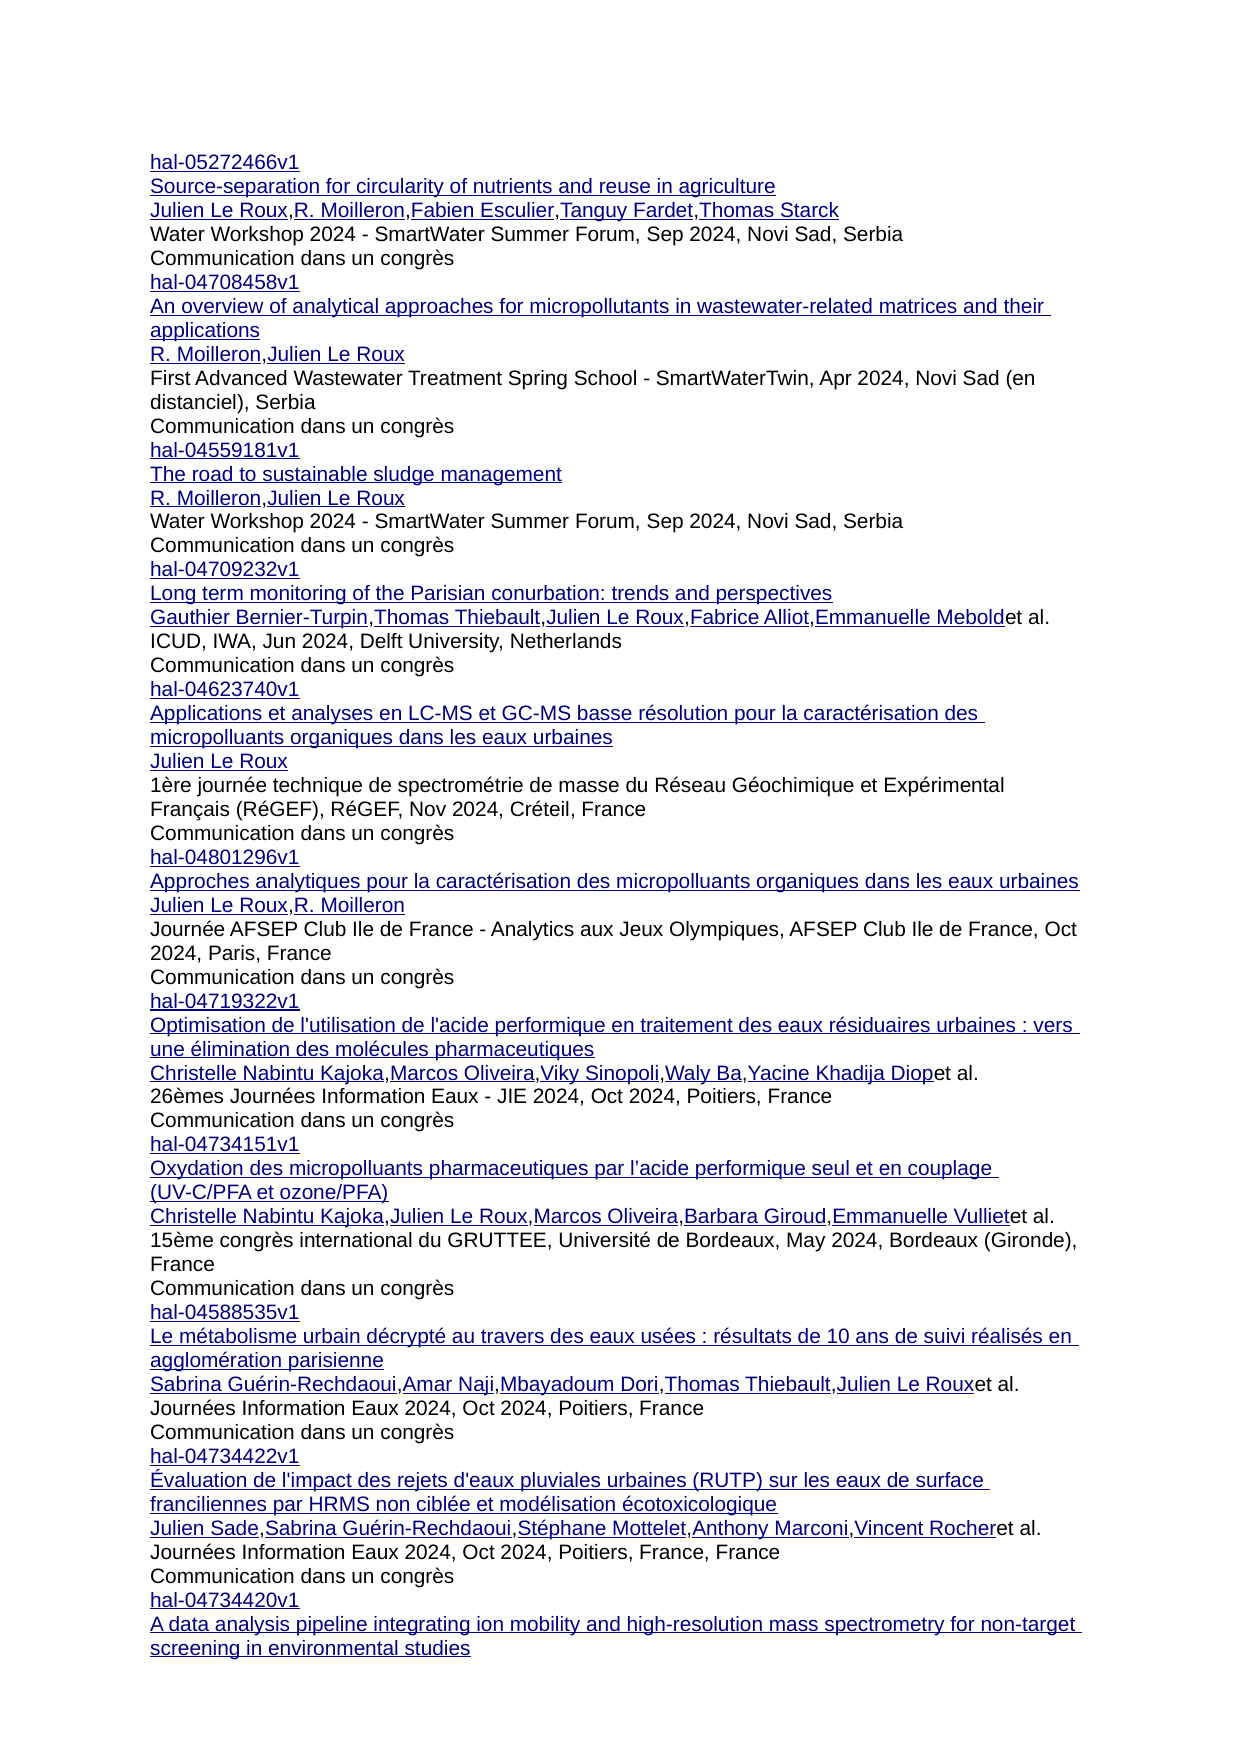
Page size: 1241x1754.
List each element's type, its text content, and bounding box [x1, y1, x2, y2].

table_cell Source-separation for circularity of nutrients and reuse in agriculture Julien Le Roux,R. Moilleron,Fabien Esculier,Tanguy Fardet,Thomas Starck Water Workshop 2024 - SmartWater Summer Forum, Sep 2024, Novi Sad, Serbia Communication dans un congrès hal-04708458v1 [150, 174, 1090, 294]
table_cell Évaluation de l'impact des rejets d'eaux pluviales urbaines (RUTP) sur les eaux de surface franciliennes par HRMS non ciblée et modélisation écotoxicologique Julien Sade,Sabrina Guérin-Rechdaoui,Stéphane Mottelet,Anthony Marconi,Vincent Rocheret al. Journées Information Eaux 2024, Oct 2024, Poitiers, France, France Communication dans un congrès hal-04734420v1 [150, 1468, 1090, 1611]
table_cell The road to sustainable sludge management R. Moilleron,Julien Le Roux Water Workshop 2024 - SmartWater Summer Forum, Sep 2024, Novi Sad, Serbia Communication dans un congrès hal-04709232v1 [150, 461, 1090, 581]
table_cell Le métabolisme urbain décrypté au travers des eaux usées : résultats de 10 ans de suivi réalisés en agglomération parisienne Sabrina Guérin-Rechdaoui,Amar Naji,Mbayadoum Dori,Thomas Thiebault,Julien Le Rouxet al. Journées Information Eaux 2024, Oct 2024, Poitiers, France Communication dans un congrès hal-04734422v1 [150, 1324, 1090, 1468]
table_cell Applications et analyses en LC-MS et GC-MS basse résolution pour la caractérisation des micropolluants organiques dans les eaux urbaines Julien Le Roux 1ère journée technique de spectrométrie de masse du Réseau Géochimique et Expérimental Français (RéGEF), RéGEF, Nov 2024, Créteil, France Communication dans un congrès hal-04801296v1 [150, 701, 1090, 869]
table_cell hal-05272466v1 [150, 150, 1090, 174]
table_cell Oxydation des micropolluants pharmaceutiques par l’acide performique seul et en couplage (UV-C/PFA et ozone/PFA) Christelle Nabintu Kajoka,Julien Le Roux,Marcos Oliveira,Barbara Giroud,Emmanuelle Vullietet al. 15ème congrès international du GRUTTEE, Université de Bordeaux, May 2024, Bordeaux (Gironde), France Communication dans un congrès hal-04588535v1 [150, 1156, 1090, 1324]
table_cell A data analysis pipeline integrating ion mobility and high-resolution mass spectrometry for non-target screening in environmental studies [150, 1611, 1090, 1659]
table_cell Long term monitoring of the Parisian conurbation: trends and perspectives Gauthier Bernier-Turpin,Thomas Thiebault,Julien Le Roux,Fabrice Alliot,Emmanuelle Meboldet al. ICUD, IWA, Jun 2024, Delft University, Netherlands Communication dans un congrès hal-04623740v1 [150, 581, 1090, 701]
table_cell Approches analytiques pour la caractérisation des micropolluants organiques dans les eaux urbaines Julien Le Roux,R. Moilleron Journée AFSEP Club Ile de France - Analytics aux Jeux Olympiques, AFSEP Club Ile de France, Oct 2024, Paris, France Communication dans un congrès hal-04719322v1 [150, 869, 1090, 1012]
table_cell Optimisation de l'utilisation de l'acide performique en traitement des eaux résiduaires urbaines : vers une élimination des molécules pharmaceutiques Christelle Nabintu Kajoka,Marcos Oliveira,Viky Sinopoli,Waly Ba,Yacine Khadija Diopet al. 26èmes Journées Information Eaux - JIE 2024, Oct 2024, Poitiers, France Communication dans un congrès hal-04734151v1 [150, 1013, 1090, 1156]
table_cell An overview of analytical approaches for micropollutants in wastewater-related matrices and their applications R. Moilleron,Julien Le Roux First Advanced Wastewater Treatment Spring School - SmartWaterTwin, Apr 2024, Novi Sad (en distanciel), Serbia Communication dans un congrès hal-04559181v1 [150, 294, 1090, 461]
